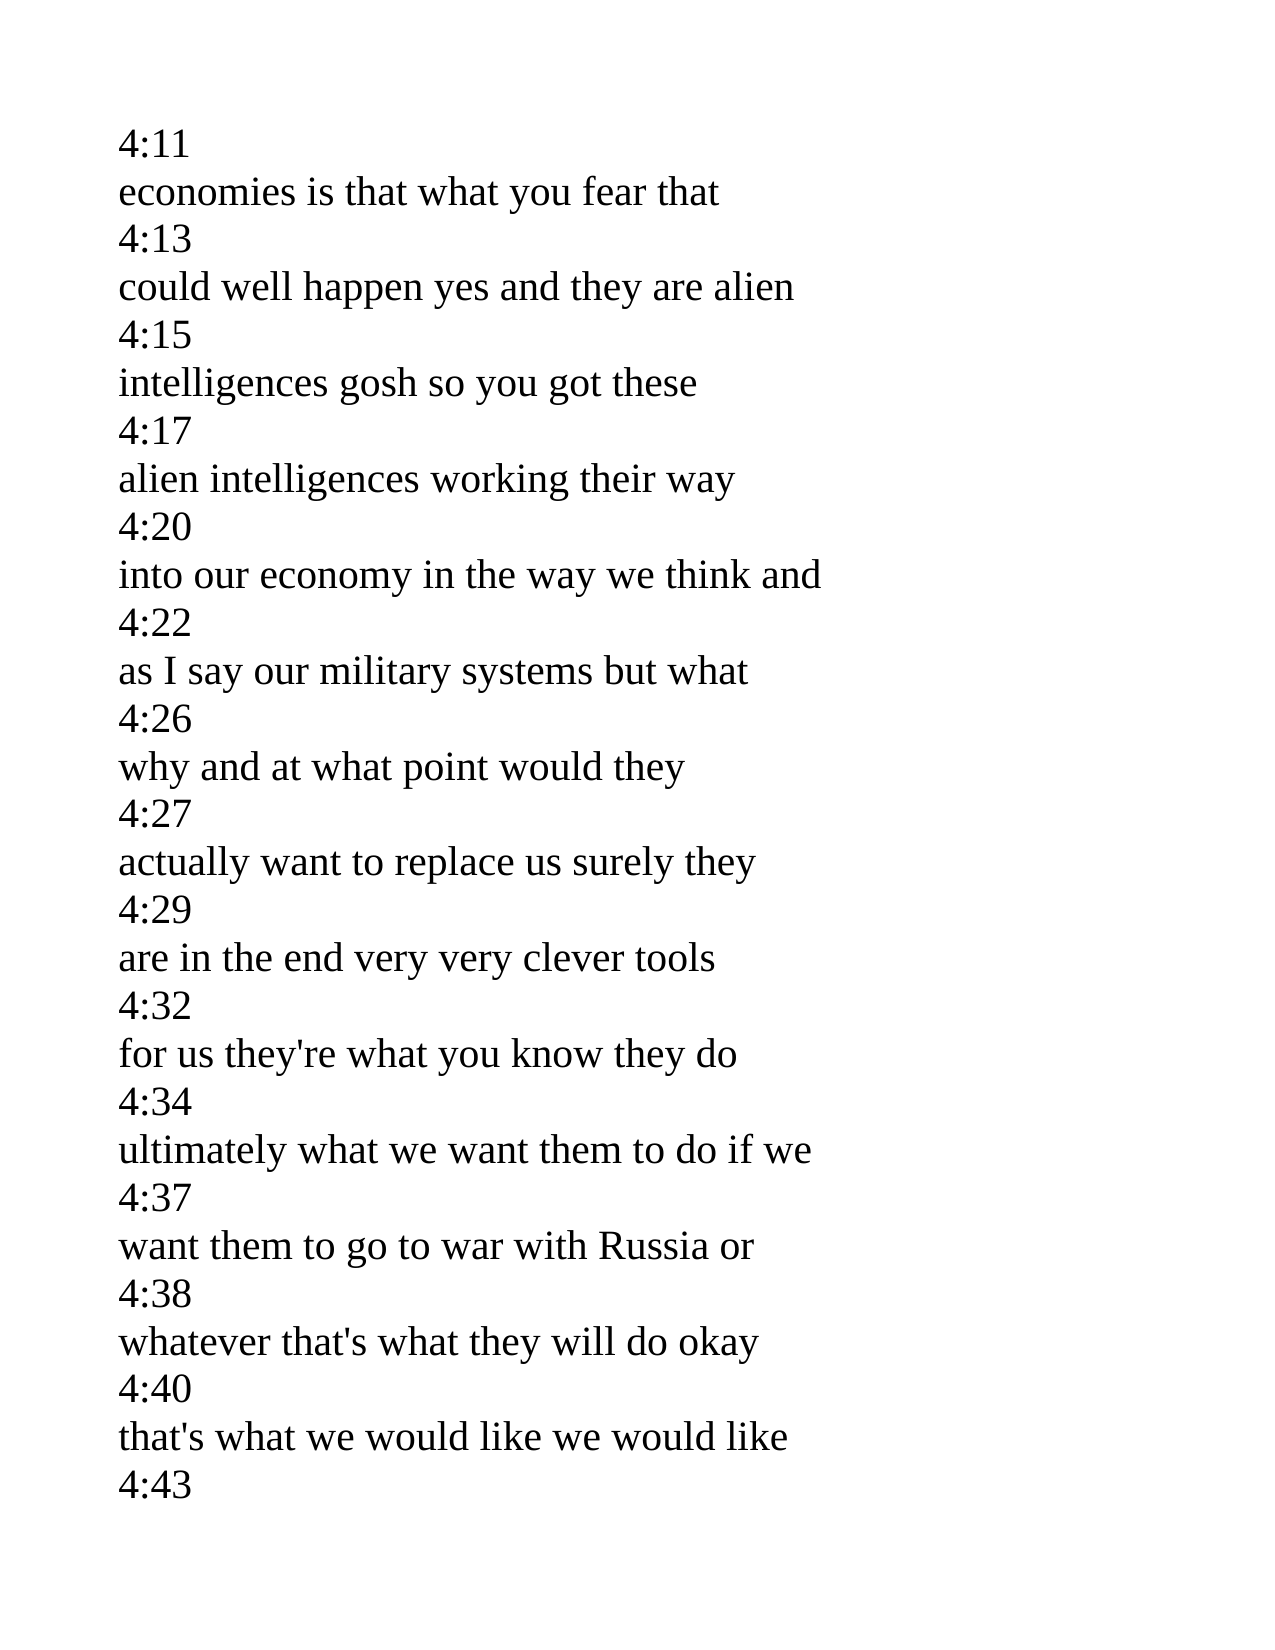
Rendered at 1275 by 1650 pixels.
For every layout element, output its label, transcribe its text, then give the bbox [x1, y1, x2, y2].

text 4:43 [118, 1460, 1157, 1508]
text whatever that's what they will do okay [118, 1316, 1157, 1364]
text 4:40 [118, 1364, 1157, 1412]
text intelligences gosh so you got these [118, 358, 1157, 406]
text alien intelligences working their way [118, 453, 1157, 501]
text 4:11 [118, 118, 1157, 166]
text that's what we would like we would like [118, 1412, 1157, 1460]
text could well happen yes and they are alien [118, 262, 1157, 310]
text 4:38 [118, 1268, 1157, 1316]
text economies is that what you fear that [118, 166, 1157, 214]
text 4:22 [118, 597, 1157, 645]
text 4:13 [118, 214, 1157, 262]
text 4:32 [118, 981, 1157, 1028]
text actually want to replace us surely they [118, 837, 1157, 885]
text into our economy in the way we think and [118, 549, 1157, 597]
text 4:27 [118, 789, 1157, 837]
text 4:15 [118, 310, 1157, 358]
text 4:26 [118, 693, 1157, 741]
text are in the end very very clever tools [118, 933, 1157, 981]
text 4:29 [118, 885, 1157, 933]
text ultimately what we want them to do if we [118, 1124, 1157, 1172]
text 4:20 [118, 501, 1157, 549]
text 4:34 [118, 1076, 1157, 1124]
text as I say our military systems but what [118, 645, 1157, 693]
text why and at what point would they [118, 741, 1157, 789]
text for us they're what you know they do [118, 1028, 1157, 1076]
text 4:37 [118, 1172, 1157, 1220]
text want them to go to war with Russia or [118, 1220, 1157, 1268]
text 4:17 [118, 406, 1157, 453]
